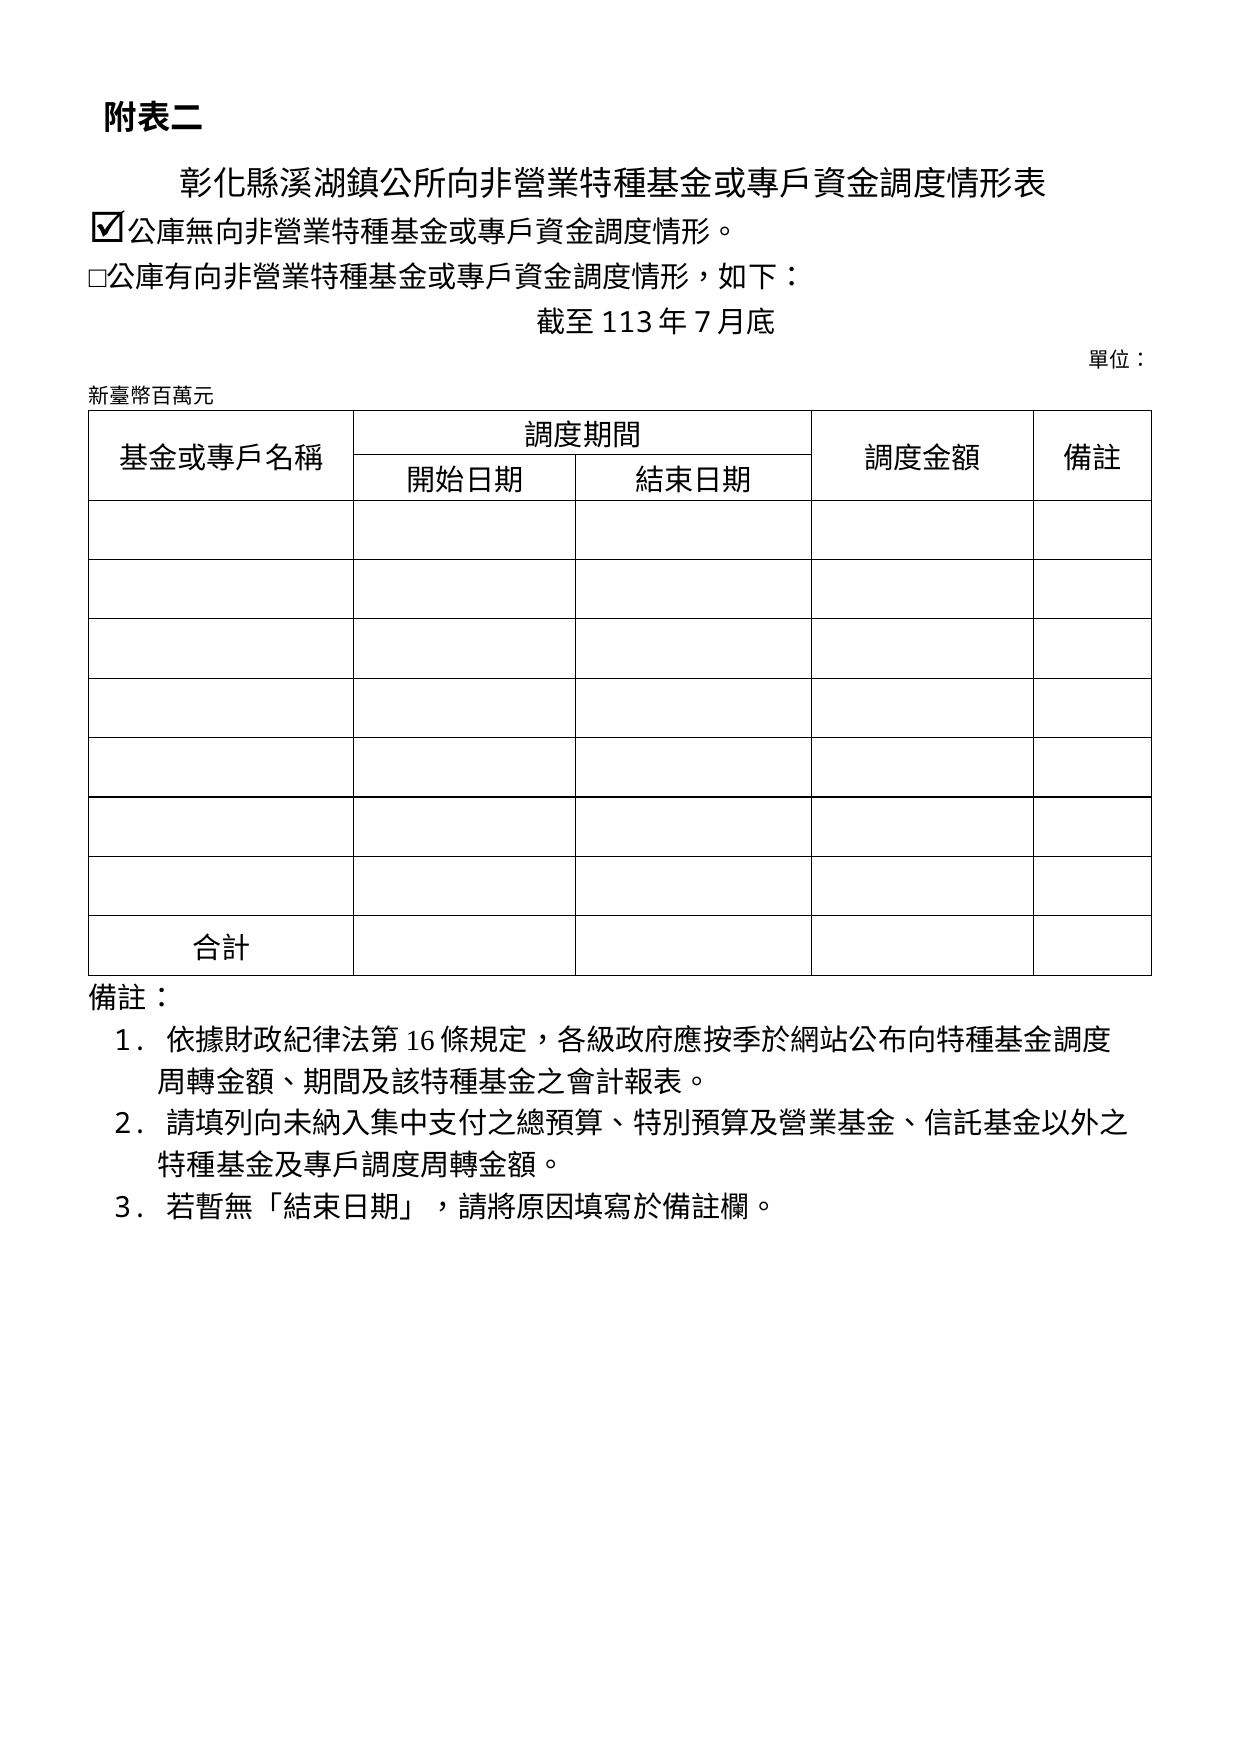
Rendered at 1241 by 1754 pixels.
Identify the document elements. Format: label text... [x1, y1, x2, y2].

table_header 基金或專戶名稱 [89, 411, 353, 499]
table_cell [89, 619, 353, 678]
text 1. 依據財政紀律法第16條規定，各級政府應按季於網站公布向特種基金調度周轉金額、期間及該特種基金之會計報表。 [114, 1017, 1137, 1101]
table_cell [812, 916, 1033, 974]
table_cell [812, 738, 1033, 796]
text 備註： [88, 976, 1137, 1017]
table_cell [576, 916, 811, 974]
table_cell [354, 798, 575, 856]
text 3. 若暫無「結束日期」，請將原因填寫於備註欄。 [114, 1184, 1137, 1226]
text 2. 請填列向未納入集中支付之總預算、特別預算及營業基金、信託基金以外之特種基金及專戶調度周轉金額。 [114, 1101, 1137, 1184]
table_header 備註 [1034, 411, 1151, 499]
text 單位：新臺幣百萬元 [89, 339, 1137, 410]
table_cell [576, 619, 811, 678]
table_cell [812, 857, 1033, 915]
table_cell [576, 501, 811, 559]
table_cell [812, 798, 1033, 856]
text 公庫無向非營業特種基金或專戶資金調度情形。 [89, 214, 1137, 250]
table_cell [89, 560, 353, 618]
table_cell 合計 [89, 916, 353, 974]
table_cell [89, 738, 353, 796]
table_cell [1034, 798, 1151, 856]
table_cell [354, 857, 575, 915]
table_cell [354, 679, 575, 737]
table_cell [812, 560, 1033, 618]
table_cell [354, 619, 575, 678]
table_cell [89, 501, 353, 559]
table_cell [354, 560, 575, 618]
table_cell [354, 738, 575, 796]
table_cell [812, 679, 1033, 737]
table_cell [576, 738, 811, 796]
table_cell [1034, 738, 1151, 796]
table_cell [576, 560, 811, 618]
table_cell [1034, 916, 1151, 974]
table_cell [89, 857, 353, 915]
table_cell [812, 619, 1033, 678]
text 截至113年7月底 [89, 304, 1137, 339]
table_cell [1034, 857, 1151, 915]
table_cell [1034, 501, 1151, 559]
table_cell [576, 798, 811, 856]
table_cell [1034, 679, 1151, 737]
table_cell [89, 679, 353, 737]
table_cell [354, 916, 575, 974]
table_cell [576, 679, 811, 737]
table_cell [1034, 619, 1151, 678]
table_header 調度金額 [812, 411, 1033, 499]
text 彰化縣溪湖鎮公所向非營業特種基金或專戶資金調度情形表 [89, 162, 1137, 204]
table_cell [812, 501, 1033, 559]
table_cell [89, 798, 353, 856]
table_cell 開始日期 [354, 455, 575, 499]
table_cell 結束日期 [576, 455, 811, 499]
table_cell [1034, 560, 1151, 618]
table_cell [576, 857, 811, 915]
text □公庫有向非營業特種基金或專戶資金調度情形，如下： [89, 259, 1137, 295]
table_cell [354, 501, 575, 559]
table_header 調度期間 [354, 411, 811, 454]
